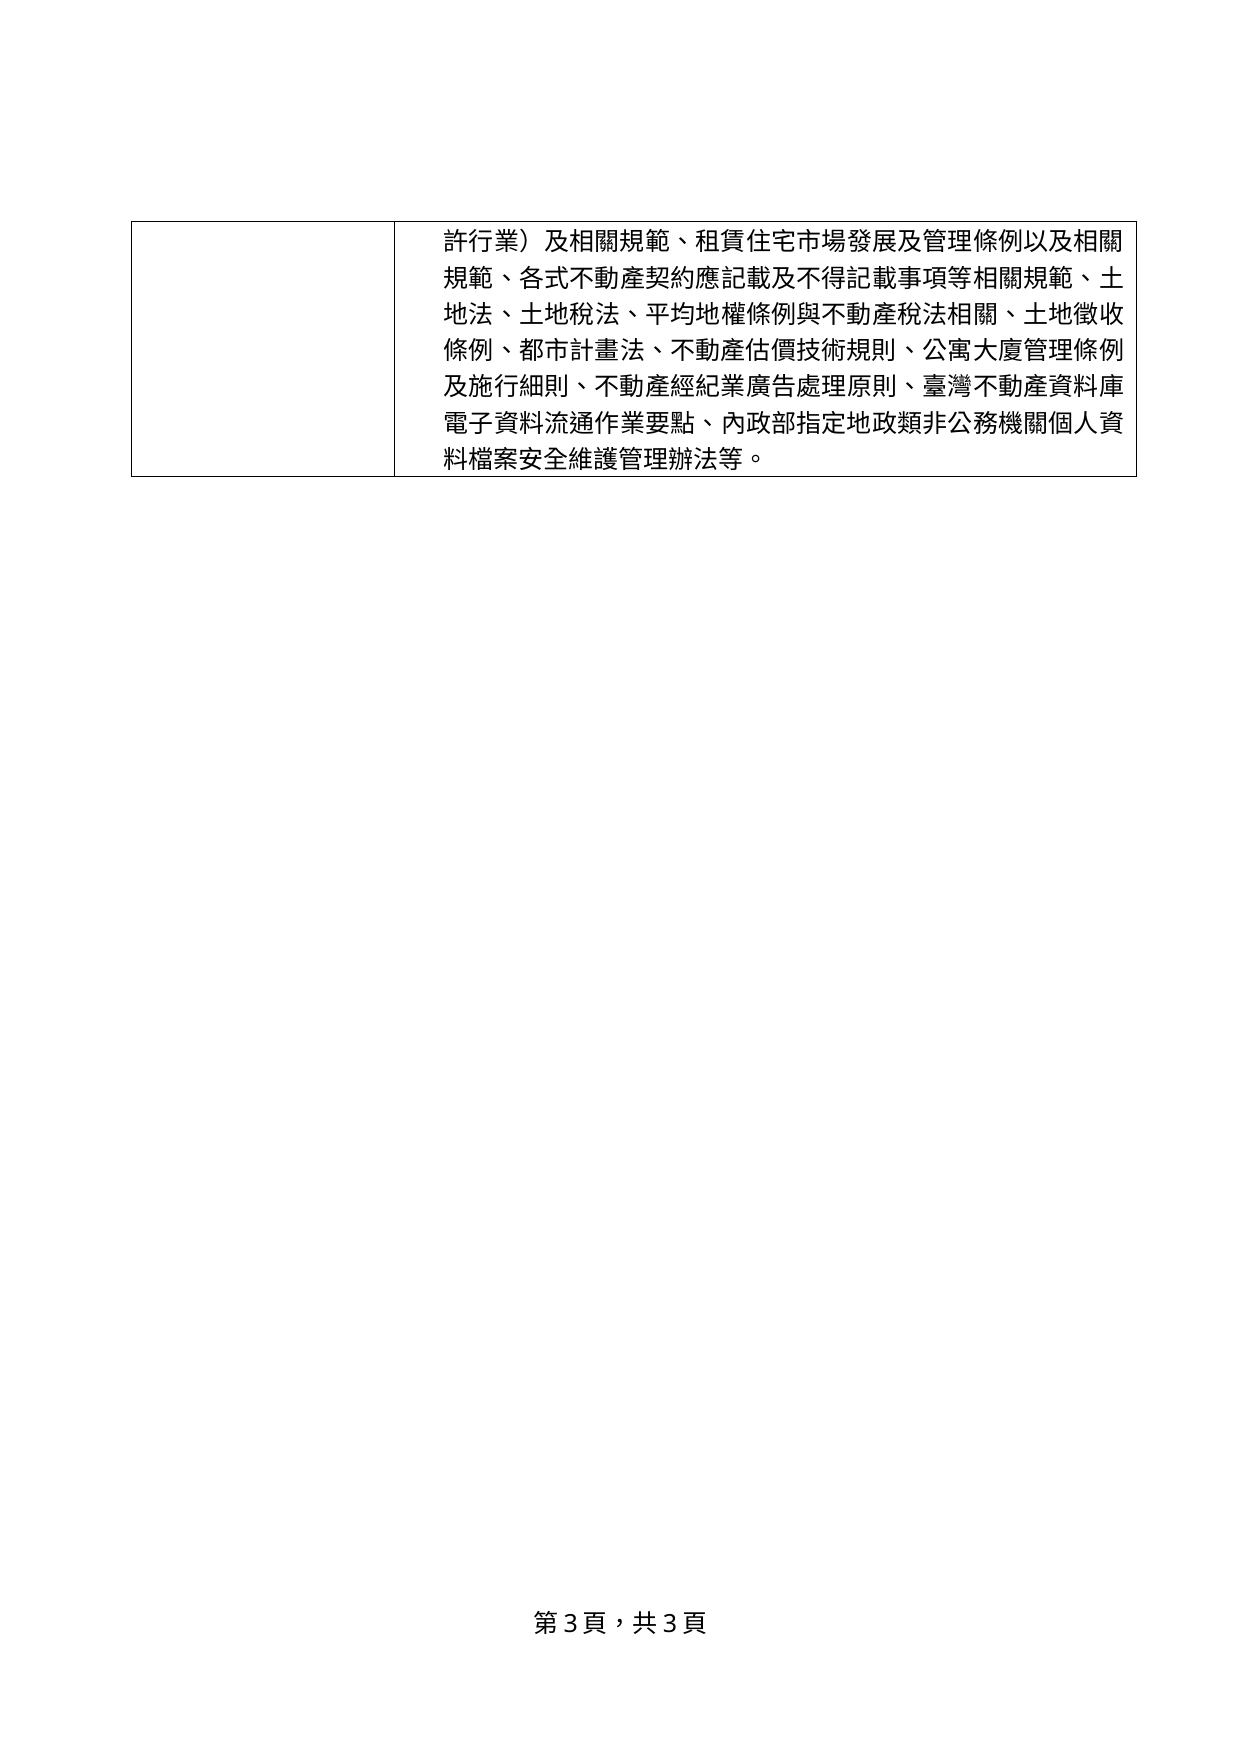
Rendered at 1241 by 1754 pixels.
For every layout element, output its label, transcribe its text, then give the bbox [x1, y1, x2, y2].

table_cell 許行業）及相關規範、租賃住宅市場發展及管理條例以及相關規範、各式不動產契約應記載及不得記載事項等相關規範、土地法、土地稅法、平均地權條例與不動產稅法相關、土地徵收條例、都市計畫法、不動產估價技術規則、公寓大廈管理條例及施行細則、不動產經紀業廣告處理原則、臺灣不動產資料庫電子資料流通作業要點、內政部指定地政類非公務機關個人資料檔案安全維護管理辦法等。 [395, 222, 1136, 476]
table_cell [132, 222, 394, 476]
